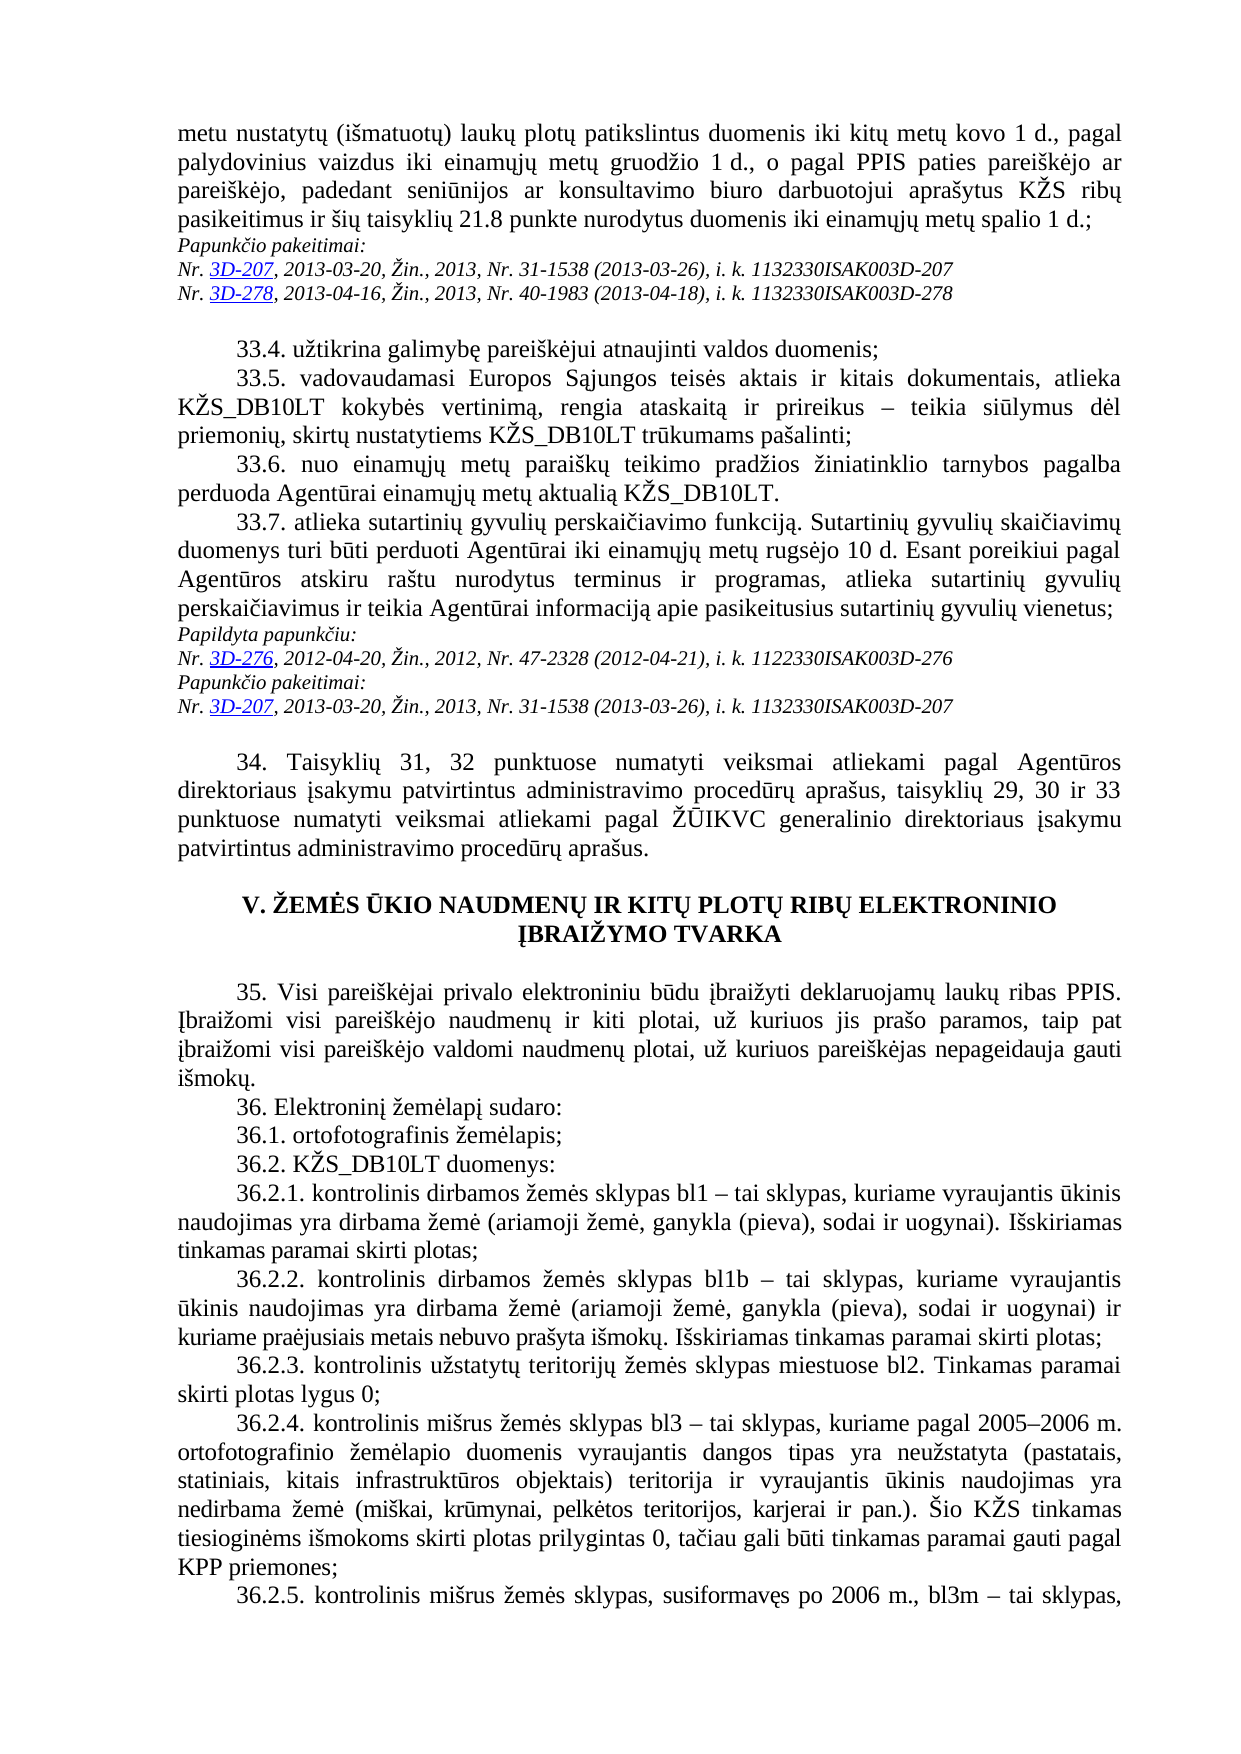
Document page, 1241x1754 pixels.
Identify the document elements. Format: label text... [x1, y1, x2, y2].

text Papildyta papunkčiu: [177, 622, 1122, 646]
text 36. Elektroninį žemėlapį sudaro: [177, 1092, 1122, 1120]
text 36.2.2. kontrolinis dirbamos žemės sklypas bl1b – tai sklypas, kuriame vyraujantis ūkinis naudojimas yra dirbama žemė (ariamoji žemė, ganykla (pieva), sodai ir uogynai) ir kuriame praėjusiais metais nebuvo prašyta išmokų. Išskiriamas tinkamas paramai skirti plotas; [177, 1264, 1122, 1350]
text 33.4. užtikrina galimybę pareiškėjui atnaujinti valdos duomenis; [177, 334, 1122, 363]
text 35. visi pareiškėjai privalo elektroniniu būdu įbraižyti deklaruojamų laukų ribas PPIS. Įbraižomi visi pareiškėjo naudmenų ir kiti plotai, už kuriuos jis prašo paramos, taip pat įbraižomi visi pareiškėjo valdomi naudmenų plotai, už kuriuos pareiškėjas nepageidauja gauti išmokų. [177, 977, 1122, 1092]
text 34. Taisyklių 31, 32 punktuose numatyti veiksmai atliekami pagal Agentūros direktoriaus įsakymu patvirtintus administravimo procedūrų aprašus, taisyklių 29, 30 ir 33 punktuose numatyti veiksmai atliekami pagal ŽŪIKVC generalinio direktoriaus įsakymu patvirtintus administravimo procedūrų aprašus. [177, 747, 1122, 862]
text 36.2.4. kontrolinis mišrus žemės sklypas bl3 – tai sklypas, kuriame pagal 2005–2006 m. ortofotografinio žemėlapio duomenis vyraujantis dangos tipas yra neužstatyta (pastatais, statiniais, kitais infrastruktūros objektais) teritorija ir vyraujantis ūkinis naudojimas yra nedirbama žemė (miškai, krūmynai, pelkėtos teritorijos, karjerai ir pan.). Šio KŽS tinkamas tiesioginėms išmokoms skirti plotas prilygintas 0, tačiau gali būti tinkamas paramai gauti pagal KPP priemones; [177, 1408, 1122, 1580]
text Nr. 3D-276, 2012-04-20, Žin., 2012, Nr. 47-2328 (2012-04-21), i. k. 1122330ISAK003D-276 [177, 646, 1122, 670]
text 33.6. nuo einamųjų metų paraiškų teikimo pradžios žiniatinklio tarnybos pagalba perduoda Agentūrai einamųjų metų aktualią KŽS_DB10LT. [177, 449, 1122, 507]
text 33.5. vadovaudamasi Europos Sąjungos teisės aktais ir kitais dokumentais, atlieka KŽS_DB10LT kokybės vertinimą, rengia ataskaitą ir prireikus – teikia siūlymus dėl priemonių, skirtų nustatytiems KŽS_DB10LT trūkumams pašalinti; [177, 363, 1122, 449]
text Nr. 3D-278, 2013-04-16, Žin., 2013, Nr. 40-1983 (2013-04-18), i. k. 1132330ISAK003D-278 [177, 281, 1122, 305]
text 36.2.3. kontrolinis užstatytų teritorijų žemės sklypas miestuose bl2. Tinkamas paramai skirti plotas lygus 0; [177, 1350, 1122, 1408]
text Nr. 3D-207, 2013-03-20, Žin., 2013, Nr. 31-1538 (2013-03-26), i. k. 1132330ISAK003D-207 [177, 257, 1122, 281]
text Papunkčio pakeitimai: [177, 670, 1122, 694]
text metu nustatytų (išmatuotų) laukų plotų patikslintus duomenis iki kitų metų kovo 1 d., pagal palydovinius vaizdus iki einamųjų metų gruodžio 1 d., o pagal PPIS paties pareiškėjo ar pareiškėjo, padedant seniūnijos ar konsultavimo biuro darbuotojui aprašytus KŽS ribų pasikeitimus ir šių taisyklių 21.8 punkte nurodytus duomenis iki einamųjų metų spalio 1 d.; [177, 118, 1122, 233]
text 36.2. KŽS_DB10LT duomenys: [177, 1149, 1122, 1178]
text V. ŽEMĖS ŪKIO NAUDMENŲ IR KITŲ PLOTŲ RIBŲ ELEKTRONINIO ĮBRAIŽYMO TVARKA [177, 890, 1122, 948]
text Nr. 3D-207, 2013-03-20, Žin., 2013, Nr. 31-1538 (2013-03-26), i. k. 1132330ISAK003D-207 [177, 694, 1122, 718]
text Papunkčio pakeitimai: [177, 233, 1122, 257]
text 36.2.5. kontrolinis mišrus žemės sklypas, susiformavęs po 2006 m., bl3m – tai sklypas, [177, 1580, 1122, 1609]
text 36.2.1. kontrolinis dirbamos žemės sklypas bl1 – tai sklypas, kuriame vyraujantis ūkinis naudojimas yra dirbama žemė (ariamoji žemė, ganykla (pieva), sodai ir uogynai). Išskiriamas tinkamas paramai skirti plotas; [177, 1178, 1122, 1264]
text 33.7. atlieka sutartinių gyvulių perskaičiavimo funkciją. Sutartinių gyvulių skaičiavimų duomenys turi būti perduoti Agentūrai iki einamųjų metų rugsėjo 10 d. Esant poreikiui pagal Agentūros atskiru raštu nurodytus terminus ir programas, atlieka sutartinių gyvulių perskaičiavimus ir teikia Agentūrai informaciją apie pasikeitusius sutartinių gyvulių vienetus; [177, 507, 1122, 622]
text 36.1. ortofotografinis žemėlapis; [177, 1120, 1122, 1149]
